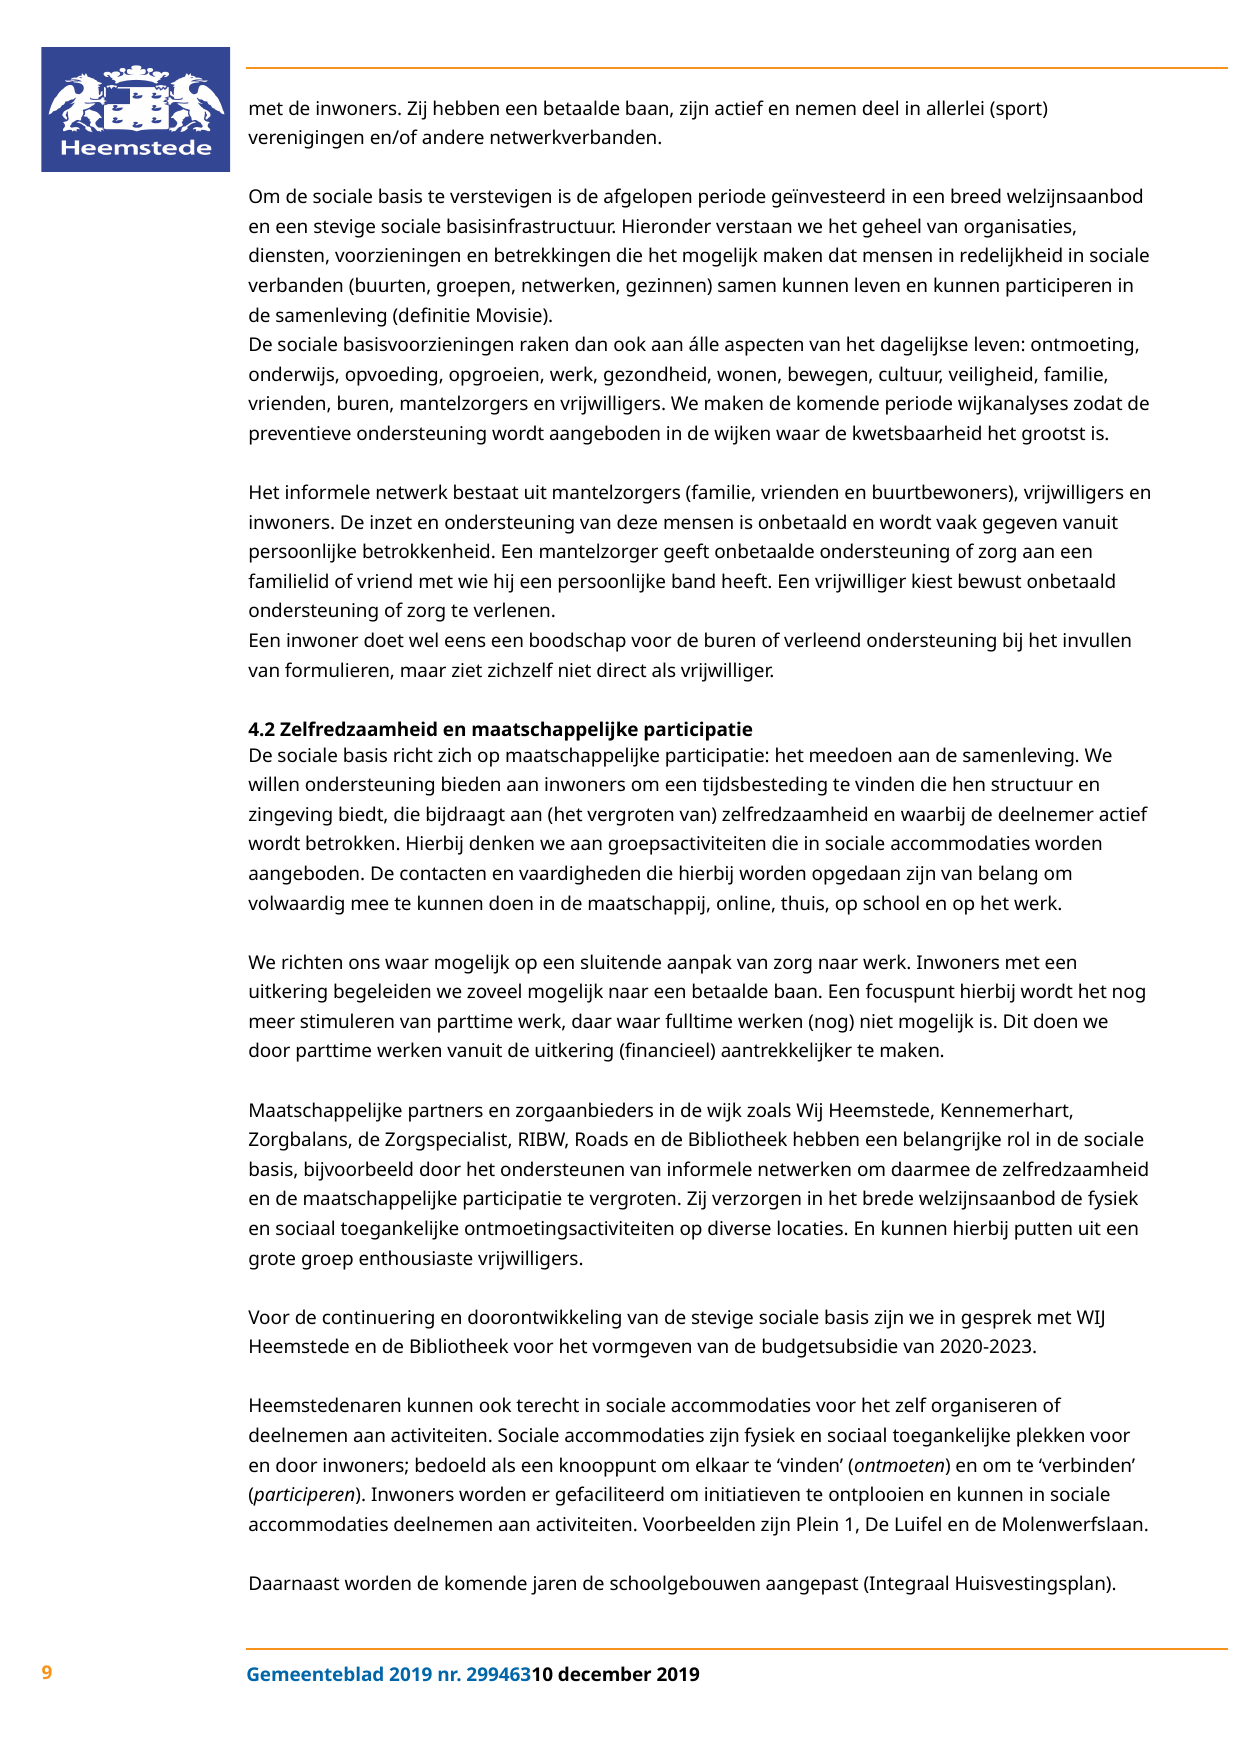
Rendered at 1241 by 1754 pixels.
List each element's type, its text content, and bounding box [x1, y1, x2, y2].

text Om de sociale basis te verstevigen is de afgelopen periode geïnvesteerd in een breed welzijnsaanbod en een stevige sociale basisinfrastructuur. Hieronder verstaan we het geheel van organisaties, diensten, voorzieningen en betrekkingen die het mogelijk maken dat mensen in redelijkheid in sociale verbanden (buurten, groepen, netwerken, gezinnen) samen kunnen leven en kunnen participeren in de samenleving (definitie Movisie). [248, 183, 1152, 328]
text De sociale basisvoorzieningen raken dan ook aan álle aspecten van het dagelijkse leven: ontmoeting, onderwijs, opvoeding, opgroeien, werk, gezondheid, wonen, bewegen, cultuur, veiligheid, familie, vrienden, buren, mantelzorgers en vrijwilligers. We maken de komende periode wijkanalyses zodat de preventieve ondersteuning wordt aangeboden in de wijken waar de kwetsbaarheid het grootst is. [248, 331, 1152, 446]
text We richten ons waar mogelijk op een sluitende aanpak van zorg naar werk. Inwoners met een uitkering begeleiden we zoveel mogelijk naar een betaalde baan. Een focuspunt hierbij wordt het nog meer stimuleren van parttime werk, daar waar fulltime werken (nog) niet mogelijk is. Dit doen we door parttime werken vanuit de uitkering (financieel) aantrekkelijker te maken. [248, 949, 1152, 1063]
text Het informele netwerk bestaat uit mantelzorgers (familie, vrienden en buurtbewoners), vrijwilligers en inwoners. De inzet en ondersteuning van deze mensen is onbetaald en wordt vaak gegeven vanuit persoonlijke betrokkenheid. Een mantelzorger geeft onbetaalde ondersteuning of zorg aan een familielid of vriend met wie hij een persoonlijke band heeft. Een vrijwilliger kiest bewust onbetaald ondersteuning of zorg te verlenen. [248, 479, 1152, 623]
text Voor de continuering en doorontwikkeling van de stevige sociale basis zijn we in gesprek met WIJ Heemstede en de Bibliotheek voor het vormgeven van de budgetsubsidie van 2020-2023. [248, 1304, 1152, 1359]
text De sociale basis richt zich op maatschappelijke participatie: het meedoen aan de samenleving. We willen ondersteuning bieden aan inwoners om een tijdsbesteding te vinden die hen structuur en zingeving biedt, die bijdraagt aan (het vergroten van) zelfredzaamheid en waarbij de deelnemer actief wordt betrokken. Hierbij denken we aan groepsactiviteiten die in sociale accommodaties worden aangeboden. De contacten en vaardigheden die hierbij worden opgedaan zijn van belang om volwaardig mee te kunnen doen in de maatschappij, online, thuis, op school en op het werk. [248, 742, 1152, 915]
text met de inwoners. Zij hebben een betaalde baan, zijn actief en nemen deel in allerlei (sport) verenigingen en/of andere netwerkverbanden. [248, 95, 1152, 150]
text Heemstedenaren kunnen ook terecht in sociale accommodaties voor het zelf organiseren of deelnemen aan activiteiten. Sociale accommodaties zijn fysiek en sociaal toegankelijke plekken voor en door inwoners; bedoeld als een knooppunt om elkaar te ‘vinden’ (ontmoeten) en om te ‘verbinden’ (participeren). Inwoners worden er gefaciliteerd om initiatieven te ontplooien en kunnen in sociale accommodaties deelnemen aan activiteiten. Voorbeelden zijn Plein 1, De Luifel en de Molenwerfslaan. [248, 1393, 1152, 1537]
text Een inwoner doet wel eens een boodschap voor de buren of verleend ondersteuning bij het invullen van formulieren, maar ziet zichzelf niet direct als vrijwilliger. [248, 627, 1152, 683]
text 4.2 Zelfredzaamheid en maatschappelijke participatie [248, 716, 1152, 742]
text Maatschappelijke partners en zorgaanbieders in de wijk zoals Wij Heemstede, Kennemerhart, Zorgbalans, de Zorgspecialist, RIBW, Roads en de Bibliotheek hebben een belangrijke rol in de sociale basis, bijvoorbeeld door het ondersteunen van informele netwerken om daarmee de zelfredzaamheid en de maatschappelijke participatie te vergroten. Zij verzorgen in het brede welzijnsaanbod de fysiek en sociaal toegankelijke ontmoetingsactiviteiten op diverse locaties. En kunnen hierbij putten uit een grote groep enthousiaste vrijwilligers. [248, 1097, 1152, 1270]
picture [41, 47, 231, 172]
text Daarnaast worden de komende jaren de schoolgebouwen aangepast (Integraal Huisvestingsplan). [248, 1570, 1152, 1596]
